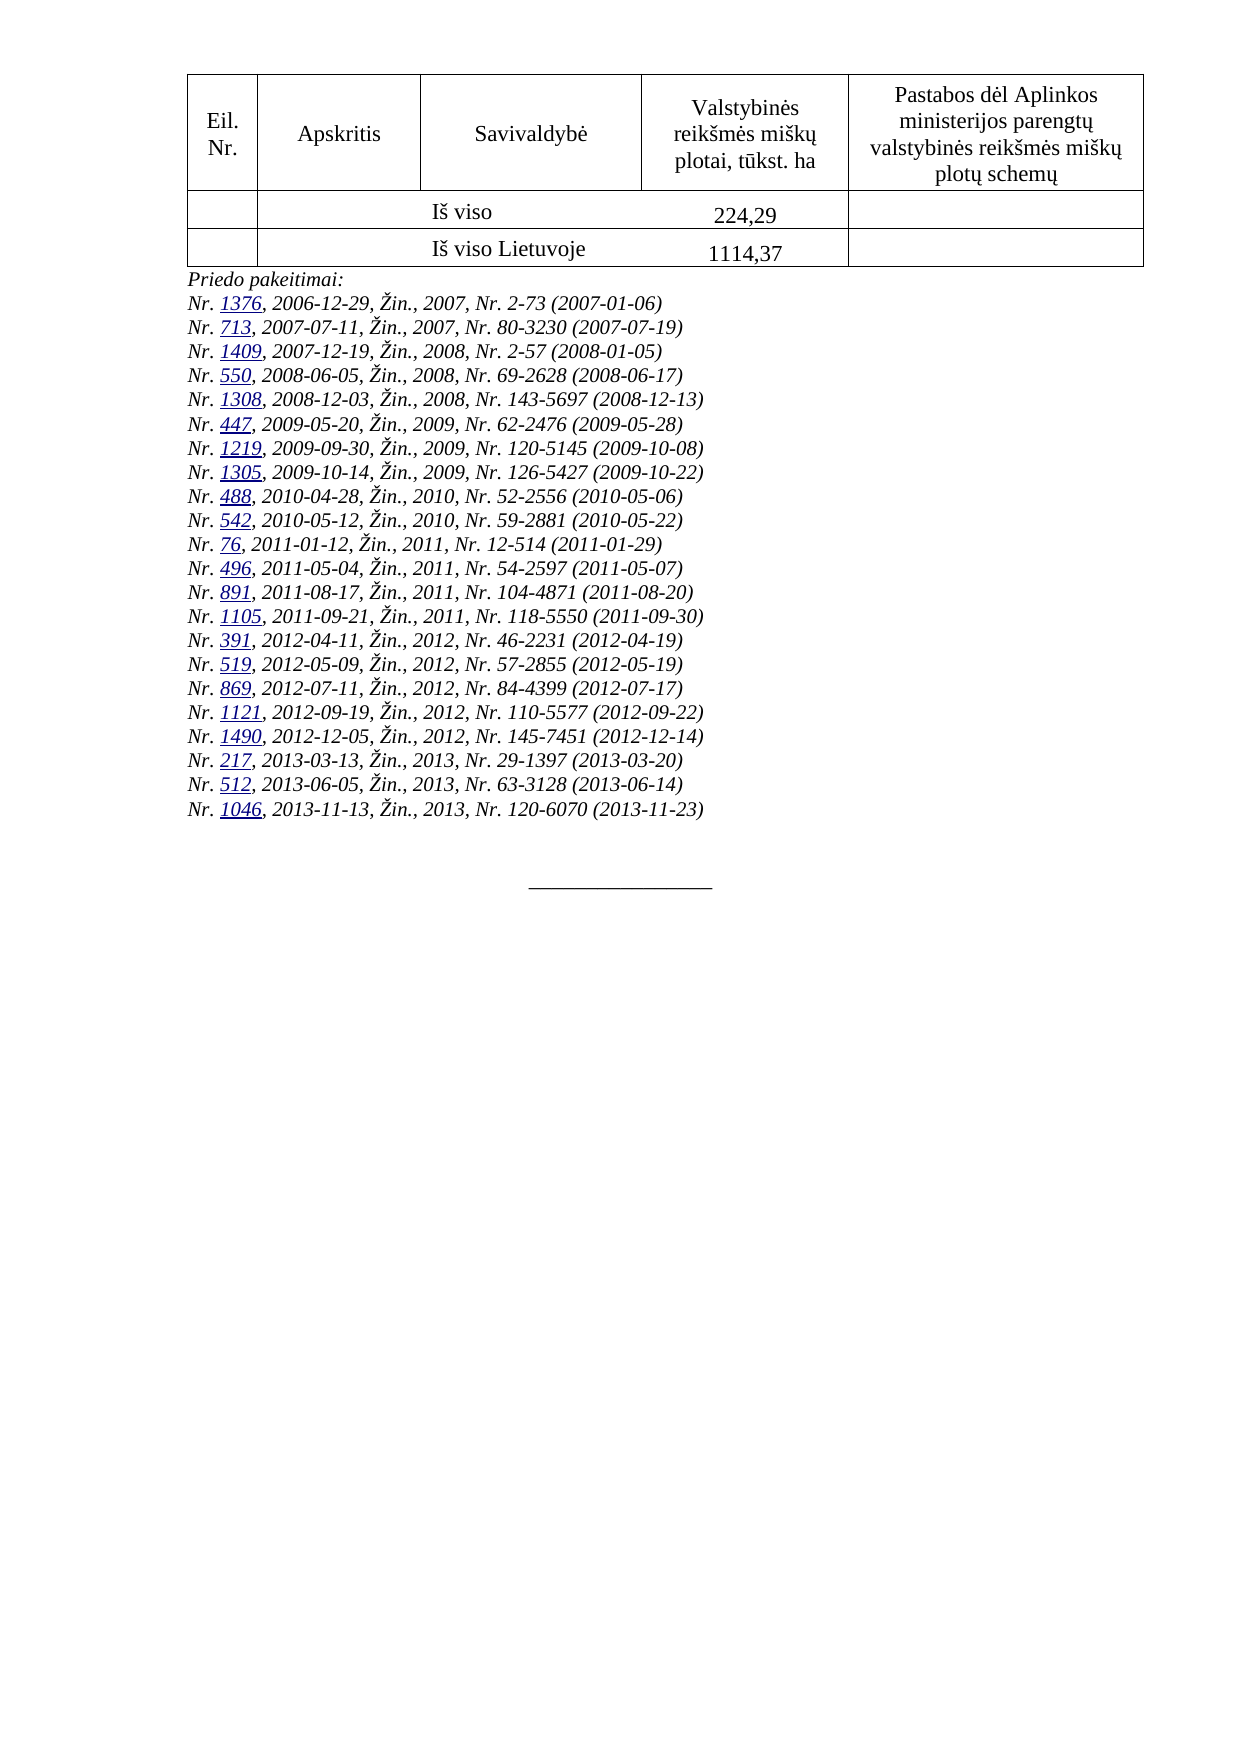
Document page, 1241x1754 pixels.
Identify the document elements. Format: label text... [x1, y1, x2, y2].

table_cell Iš viso Lietuvoje [420, 229, 642, 266]
text Nr. 1046, 2013-11-13, Žin., 2013, Nr. 120-6070 (2013-11-23) [187, 796, 1053, 821]
text Nr. 542, 2010-05-12, Žin., 2010, Nr. 59-2881 (2010-05-22) [187, 508, 1053, 532]
table_header Savivaldybė [421, 75, 641, 190]
table_cell 224,29 [642, 191, 848, 228]
text Nr. 217, 2013-03-13, Žin., 2013, Nr. 29-1397 (2013-03-20) [187, 748, 1053, 772]
table_cell Iš viso [420, 191, 642, 228]
text Nr. 488, 2010-04-28, Žin., 2010, Nr. 52-2556 (2010-05-06) [187, 484, 1053, 508]
text Nr. 391, 2012-04-11, Žin., 2012, Nr. 46-2231 (2012-04-19) [187, 628, 1053, 652]
text Nr. 1409, 2007-12-19, Žin., 2008, Nr. 2-57 (2008-01-05) [187, 339, 1053, 363]
text Nr. 1490, 2012-12-05, Žin., 2012, Nr. 145-7451 (2012-12-14) [187, 724, 1053, 748]
table_header Pastabos dėl Aplinkos ministerijos parengtų valstybinės reikšmės miškų plotų schemų [849, 75, 1143, 190]
table_header Eil. Nr. [188, 75, 257, 190]
table_cell 1114,37 [642, 229, 848, 266]
table_cell [258, 229, 420, 266]
text Nr. 447, 2009-05-20, Žin., 2009, Nr. 62-2476 (2009-05-28) [187, 411, 1053, 436]
table_cell [258, 191, 420, 228]
table_cell [849, 191, 1143, 228]
text Nr. 76, 2011-01-12, Žin., 2011, Nr. 12-514 (2011-01-29) [187, 532, 1053, 556]
text Nr. 1305, 2009-10-14, Žin., 2009, Nr. 126-5427 (2009-10-22) [187, 459, 1053, 484]
text Nr. 891, 2011-08-17, Žin., 2011, Nr. 104-4871 (2011-08-20) [187, 580, 1053, 604]
text Nr. 1376, 2006-12-29, Žin., 2007, Nr. 2-73 (2007-01-06) [187, 291, 1053, 315]
text Nr. 1308, 2008-12-03, Žin., 2008, Nr. 143-5697 (2008-12-13) [187, 387, 1053, 411]
table_header Valstybinės reikšmės miškų plotai, tūkst. ha [642, 75, 848, 190]
text Nr. 519, 2012-05-09, Žin., 2012, Nr. 57-2855 (2012-05-19) [187, 652, 1053, 676]
table_cell [188, 191, 257, 228]
table_cell [849, 229, 1143, 266]
text Nr. 1219, 2009-09-30, Žin., 2009, Nr. 120-5145 (2009-10-08) [187, 436, 1053, 459]
text Nr. 1105, 2011-09-21, Žin., 2011, Nr. 118-5550 (2011-09-30) [187, 604, 1053, 628]
text Nr. 869, 2012-07-11, Žin., 2012, Nr. 84-4399 (2012-07-17) [187, 676, 1053, 700]
text Priedo pakeitimai: [187, 267, 1053, 291]
text Nr. 512, 2013-06-05, Žin., 2013, Nr. 63-3128 (2013-06-14) [187, 772, 1053, 796]
table_cell [188, 229, 257, 266]
text Nr. 1121, 2012-09-19, Žin., 2012, Nr. 110-5577 (2012-09-22) [187, 700, 1053, 724]
text Nr. 550, 2008-06-05, Žin., 2008, Nr. 69-2628 (2008-06-17) [187, 363, 1053, 387]
table_header Apskritis [258, 75, 420, 190]
text Nr. 496, 2011-05-04, Žin., 2011, Nr. 54-2597 (2011-05-07) [187, 556, 1053, 580]
text Nr. 713, 2007-07-11, Žin., 2007, Nr. 80-3230 (2007-07-19) [187, 315, 1053, 339]
text –––––––––––––––– [187, 873, 1053, 899]
